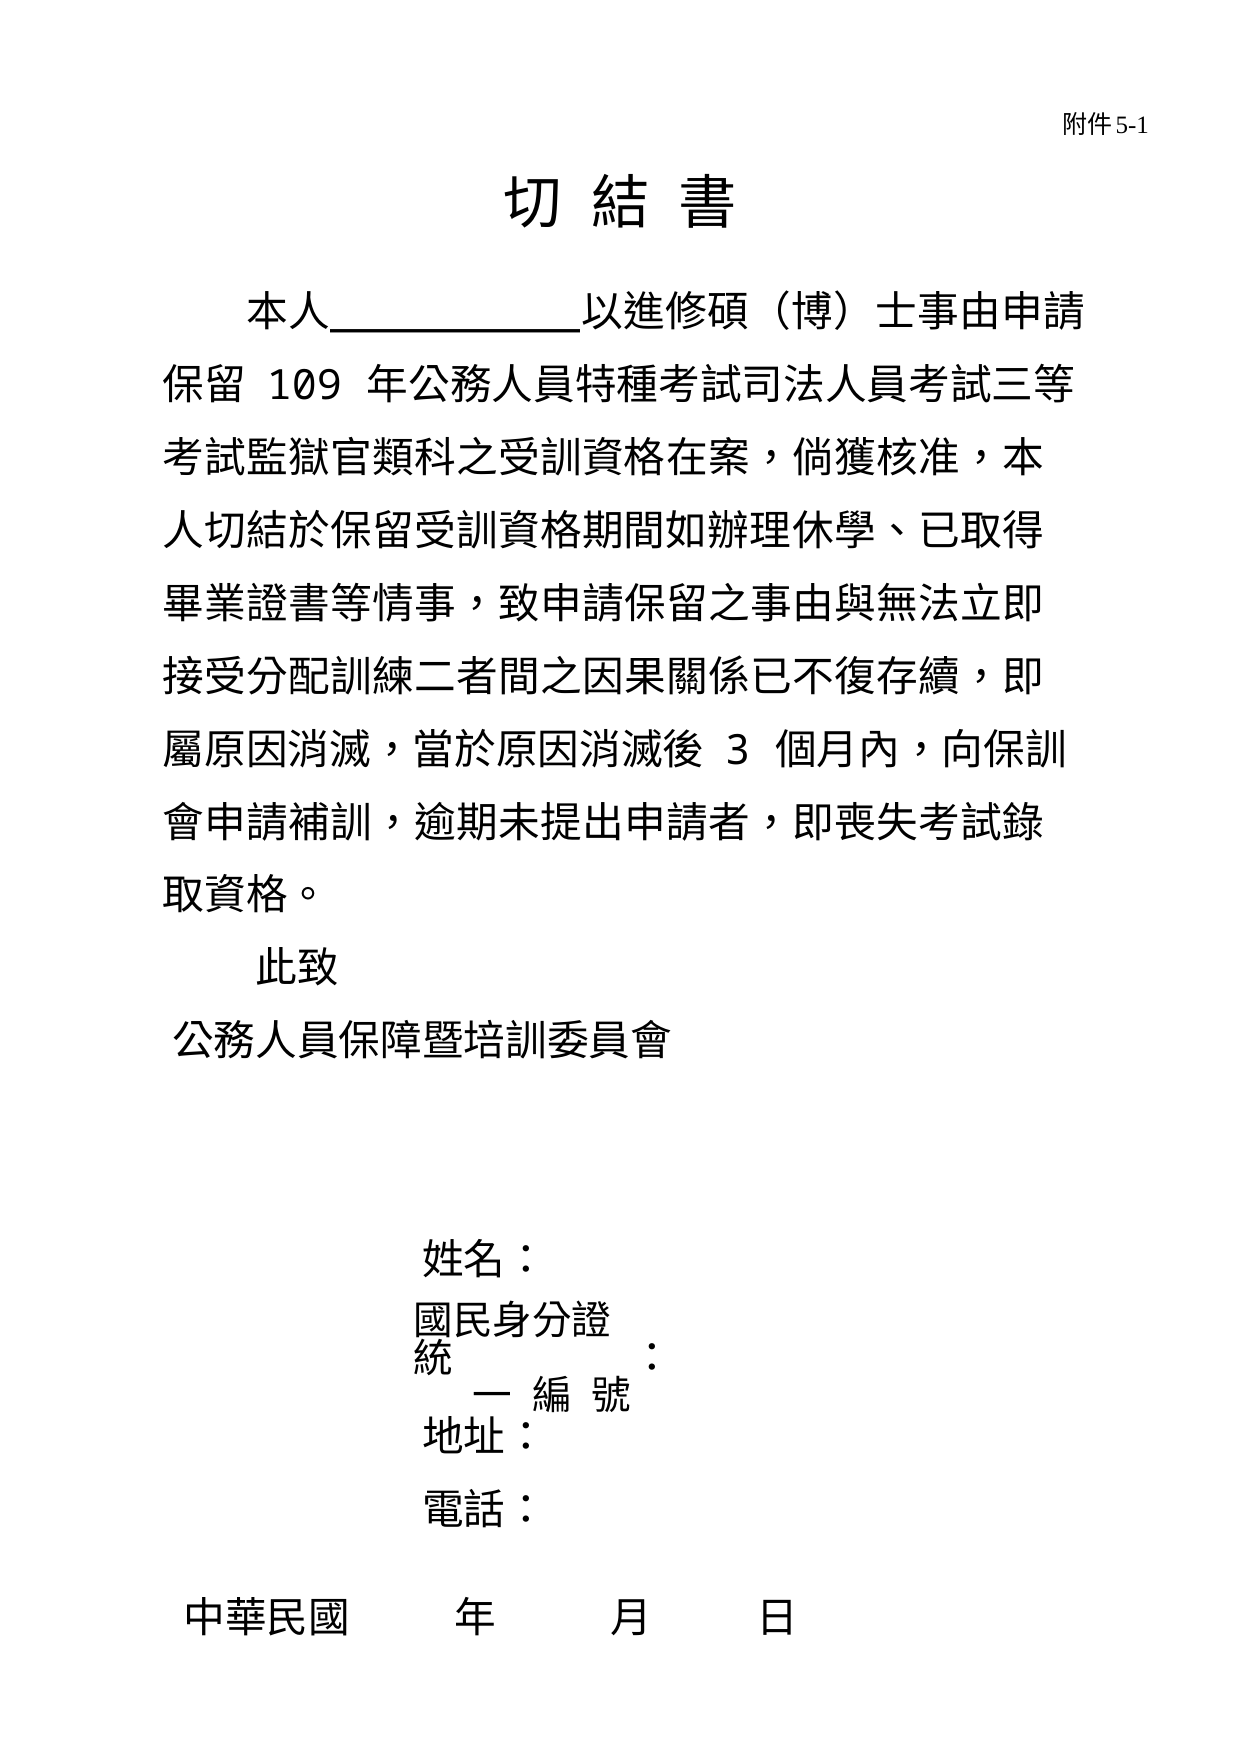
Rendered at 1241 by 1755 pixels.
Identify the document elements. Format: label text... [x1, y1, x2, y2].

text 人切結於保留受訓資格期間如辦理休學、已取得 [162, 504, 1152, 556]
text 本人__________以進修碩（博）士事由申請 [246, 285, 1152, 337]
text 接受分配訓練二者間之因果關係已不復存續，即 [162, 649, 1152, 701]
text 中華民國 年 月 日 [183, 1591, 1152, 1643]
text 取資格。 [162, 868, 1152, 920]
text 地址： [422, 1410, 1152, 1462]
text 考試監獄官類科之受訓資格在案，倘獲核准，本 [162, 431, 1152, 483]
text 國民身分證 [413, 1295, 1152, 1344]
text 姓名： [422, 1233, 1152, 1285]
text 公務人員保障暨培訓委員會 [172, 1014, 1152, 1066]
text 保留 109 年公務人員特種考試司法人員考試三等 [162, 358, 1152, 410]
text 會申請補訓，逾期未提出申請者，即喪失考試錄 [162, 795, 1152, 847]
text 此致 [256, 941, 1152, 993]
text 統 一 編 號： [413, 1344, 1152, 1379]
text 附件5-1 [1062, 109, 1152, 140]
text 屬原因消滅，當於原因消滅後 3 個月內，向保訓 [162, 722, 1152, 774]
text 切 結 書 [503, 165, 1152, 238]
text 畢業證書等情事，致申請保留之事由與無法立即 [162, 577, 1152, 629]
text 電話： [422, 1483, 1152, 1535]
